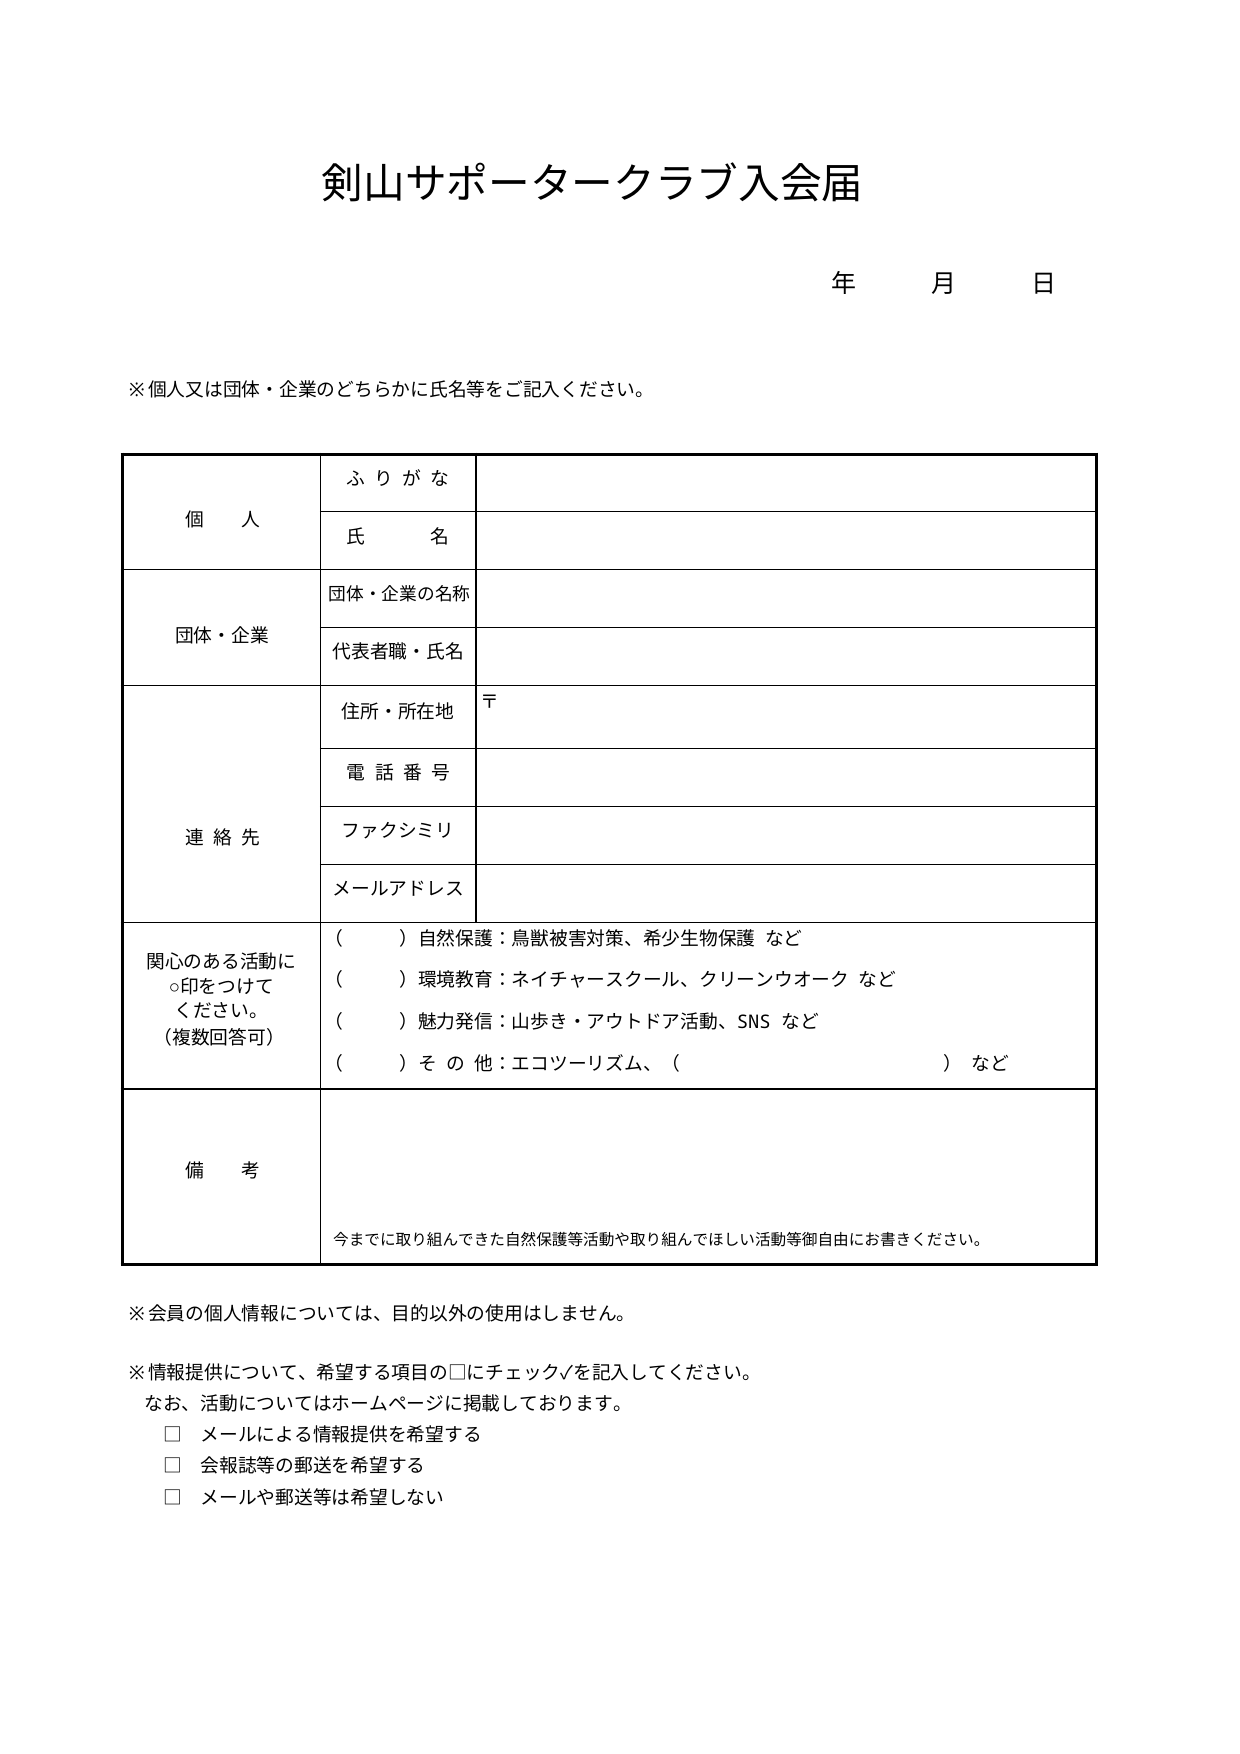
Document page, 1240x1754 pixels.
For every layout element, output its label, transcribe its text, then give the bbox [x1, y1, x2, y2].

table_header ふ り が な [321, 456, 475, 511]
table_cell 備 考 [124, 1090, 320, 1262]
table_cell [477, 749, 1095, 806]
table_cell [477, 807, 1095, 864]
text ※情報提供について、希望する項目の□にチェック✓を記入してください。 [125, 1358, 1056, 1385]
table_cell 住所・所在地 [321, 686, 475, 748]
table_cell ファクシミリ [321, 807, 475, 864]
table_cell [477, 570, 1095, 627]
table_cell [477, 628, 1095, 685]
table_cell 電 話 番 号 [321, 749, 475, 806]
table_cell 団体・企業の名称 [321, 570, 475, 627]
table_cell 氏 名 [321, 512, 475, 569]
table_cell [477, 512, 1095, 569]
table_cell 代表者職・氏名 [321, 628, 475, 685]
table_header [477, 456, 1095, 511]
text なお、活動についてはホームページに掲載しております。 [125, 1389, 1056, 1416]
text □ 会報誌等の郵送を希望する [125, 1451, 1056, 1478]
text □ メールによる情報提供を希望する [125, 1420, 1056, 1447]
table_cell 〒 [477, 686, 1095, 748]
text 年 月 日 [126, 263, 1056, 299]
table_cell [477, 865, 1095, 922]
text ※個人又は団体・企業のどちらかに氏名等をご記入ください。 [125, 375, 1056, 402]
table_header 個 人 [124, 456, 320, 569]
text ※会員の個人情報については、目的以外の使用はしません。 [125, 1298, 1056, 1325]
table_cell 団体・企業 [124, 570, 320, 685]
text 剣山サポータークラブ入会届 [128, 150, 1056, 210]
table_cell 関心のある活動に ○印をつけて ください。 （複数回答可） [124, 923, 320, 1088]
table_cell メールアドレス [321, 865, 475, 922]
table_cell 連 絡 先 [124, 686, 320, 922]
table_cell （ ）自然保護：鳥獣被害対策、希少生物保護 など （ ）環境教育：ネイチャースクール、クリーンウオーク など （ ）魅力発信：山歩き・アウトドア活動、SNS など （ ）そ の 他：エコツーリズム、（ ） など [321, 923, 1095, 1088]
table_cell 今までに取り組んできた自然保護等活動や取り組んでほしい活動等御自由にお書きください。 [321, 1090, 1095, 1262]
text □ メールや郵送等は希望しない [125, 1482, 1056, 1509]
